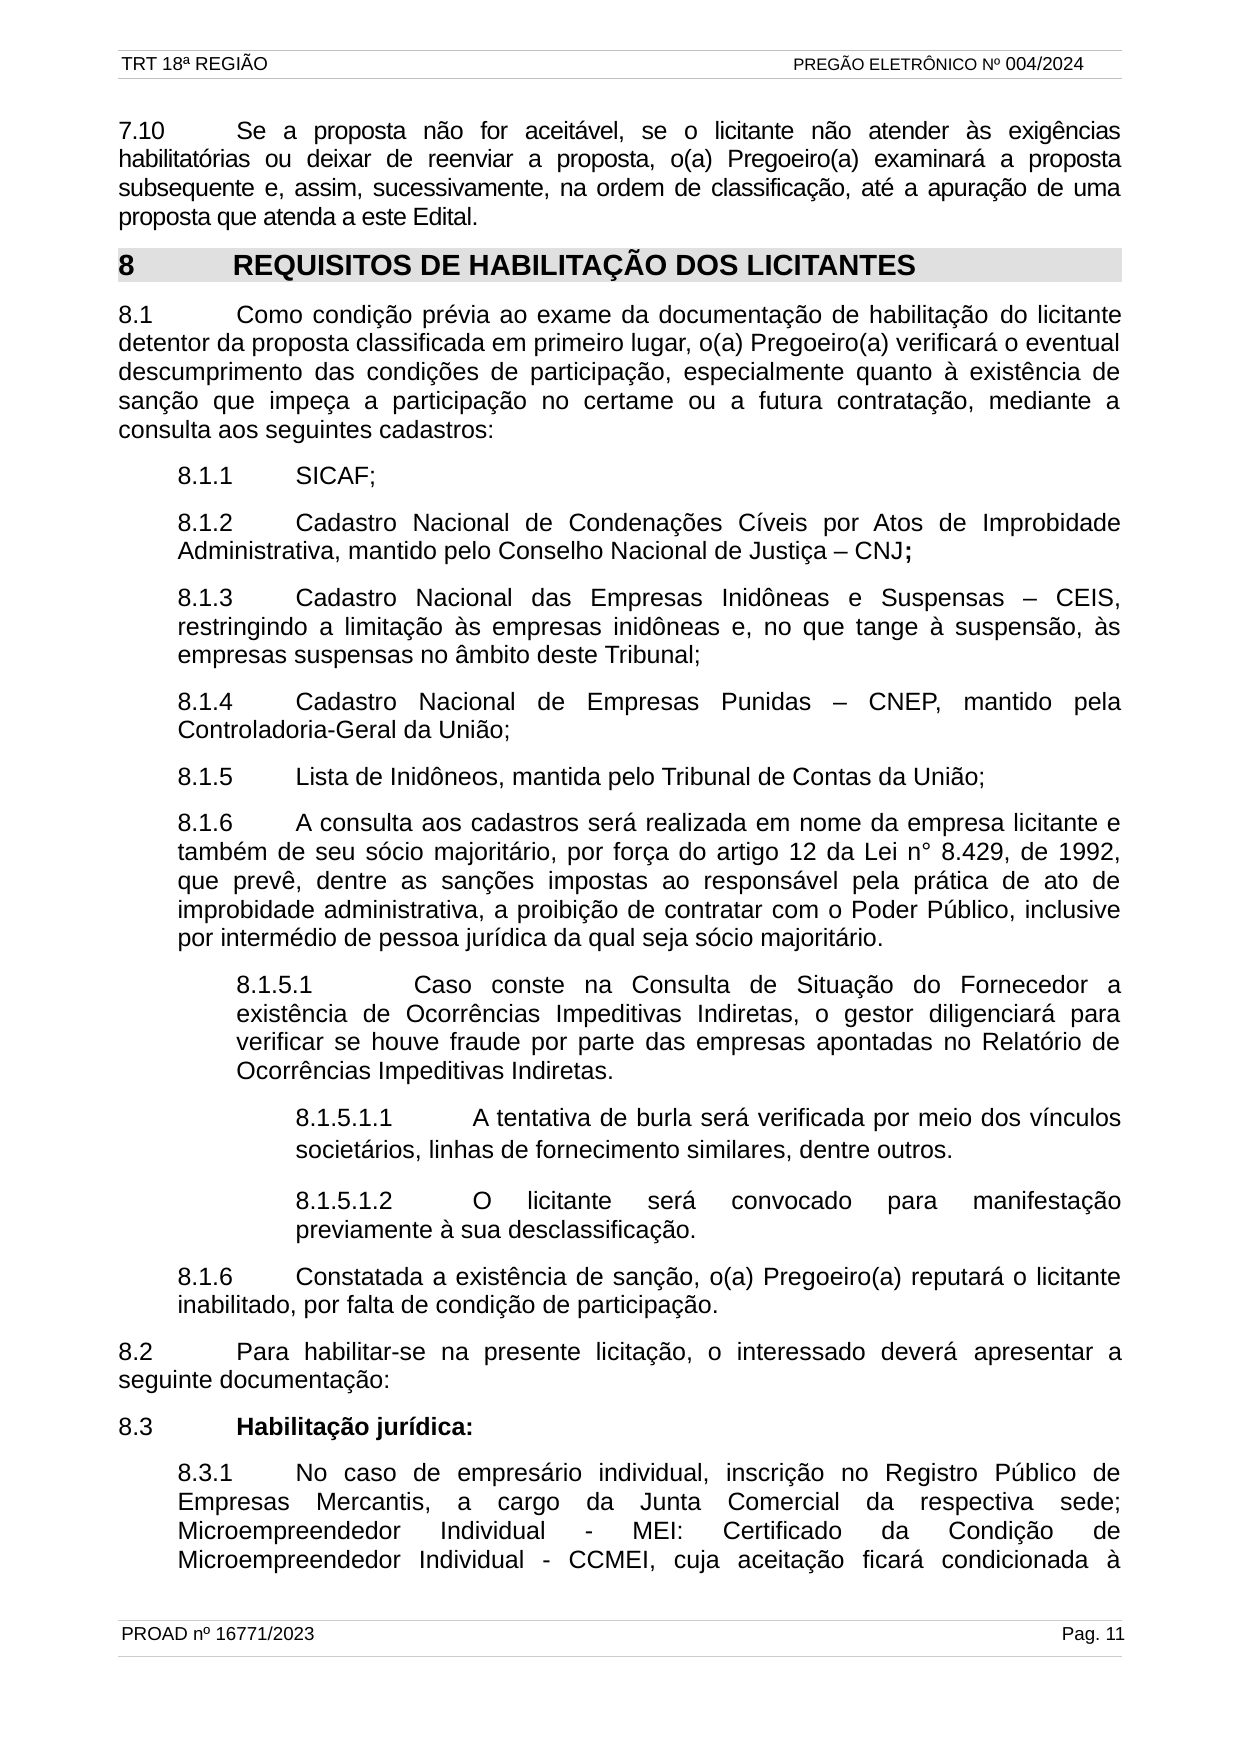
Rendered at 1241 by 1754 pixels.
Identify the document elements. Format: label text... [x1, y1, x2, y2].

text 8.1.5.1 Caso conste na Consulta de Situação do Fornecedor a existência de Ocorrências Impeditivas Indiretas, o gestor diligenciará para verificar se houve fraude por parte das empresas apontadas no Relatório de Ocorrências Impeditivas Indiretas. [236, 970, 1122, 1085]
text 8.1.2 Cadastro Nacional de Condenações Cíveis por Atos de Improbidade Administrativa, mantido pelo Conselho Nacional de Justiça – CNJ; [177, 507, 1122, 565]
text 8.1 Como condição prévia ao exame da documentação de habilitação do licitante detentor da proposta classificada em primeiro lugar, o(a) Pregoeiro(a) verificará o eventual descumprimento das condições de participação, especialmente quanto à existência de sanção que impeça a participação no certame ou a futura contratação, mediante a consulta aos seguintes cadastros: [118, 299, 1122, 443]
text 8.1.6 A consulta aos cadastros será realizada em nome da empresa licitante e também de seu sócio majoritário, por força do artigo 12 da Lei n° 8.429, de 1992, que prevê, dentre as sanções impostas ao responsável pela prática de ato de improbidade administrativa, a proibição de contratar com o Poder Público, inclusive por intermédio de pessoa jurídica da qual seja sócio majoritário. [177, 808, 1122, 952]
text 8.1.5.1.2 O licitante será convocado para manifestação previamente à sua desclassificação. [295, 1186, 1122, 1244]
text 8.1.5 Lista de Inidôneos, mantida pelo Tribunal de Contas da União; [177, 762, 1122, 791]
text 8.1.6 Constatada a existência de sanção, o(a) Pregoeiro(a) reputará o licitante inabilitado, por falta de condição de participação. [177, 1261, 1122, 1319]
text 8.1.1 SICAF; [177, 461, 1122, 490]
list 8.1.5.1.1 A tentativa de burla será verificada por meio dos vínculos societários, linhas de fornecimento similares, dentre outros. [295, 1102, 1122, 1164]
text 8.1.3 Cadastro Nacional das Empresas Inidôneas e Suspensas – CEIS, restringindo a limitação às empresas inidôneas e, no que tange à suspensão, às empresas suspensas no âmbito deste Tribunal; [177, 583, 1122, 669]
text 8 REQUISITOS DE HABILITAÇÃO DOS LICITANTES [118, 248, 1122, 282]
text 8.3 Habilitação jurídica: [118, 1412, 1122, 1441]
text 8.1.4 Cadastro Nacional de Empresas Punidas – CNEP, mantido pela Controladoria-Geral da União; [177, 687, 1122, 744]
text 7.10 Se a proposta não for aceitável, se o licitante não atender às exigências habilitatórias ou deixar de reenviar a proposta, o(a) Pregoeiro(a) examinará a proposta subsequente e, assim, sucessivamente, na ordem de classificação, até a apuração de uma proposta que atenda a este Edital. [118, 116, 1122, 231]
text 8.2 Para habilitar-se na presente licitação, o interessado deverá apresentar a seguinte documentação: [118, 1337, 1122, 1394]
text 8.3.1 No caso de empresário individual, inscrição no Registro Público de Empresas Mercantis, a cargo da Junta Comercial da respectiva sede; Microempreendedor Individual - MEI: Certificado da Condição de Microempreendedor Individual - CCMEI, cuja aceitação ficará condicionada à [177, 1458, 1122, 1573]
